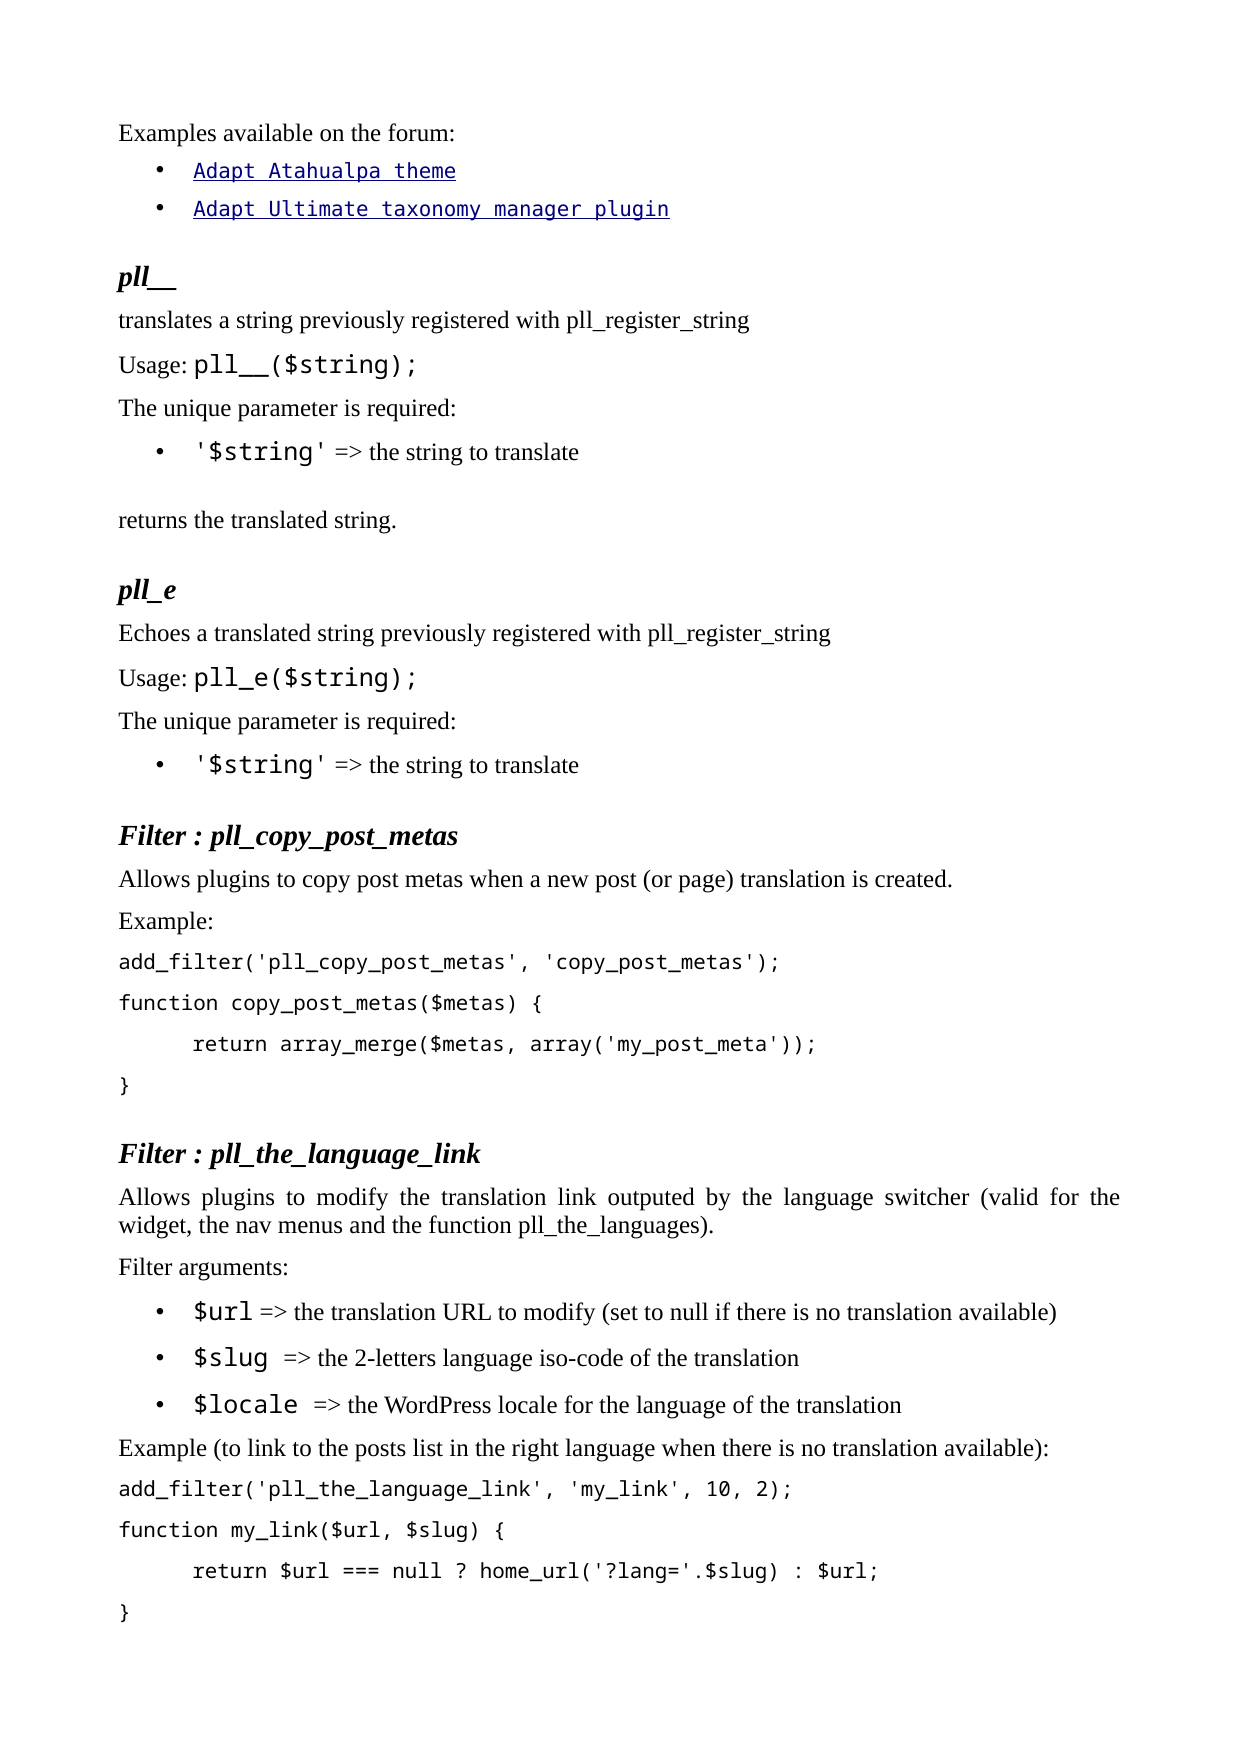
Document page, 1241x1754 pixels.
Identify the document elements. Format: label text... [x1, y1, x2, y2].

text function my_link($url, $slug) { [118, 1515, 1122, 1543]
text add_filter('pll_the_language_link', 'my_link', 10, 2); [118, 1474, 1122, 1502]
text return array_merge($metas, array('my_post_meta')); [118, 1029, 1122, 1057]
text } [118, 1070, 1122, 1098]
text Example: [118, 906, 1122, 934]
text Example (to link to the posts list in the right language when there is no translation available): [118, 1433, 1122, 1462]
subtitle pll_e [118, 572, 1122, 605]
list $url => the translation URL to modify (set to null if there is no translation available) [156, 1293, 1122, 1327]
list $locale => the WordPress locale for the language of the translation [156, 1386, 1122, 1420]
subtitle pll__ [118, 259, 1122, 292]
text return $url === null ? home_url('?lang='.$slug) : $url; [118, 1556, 1122, 1584]
text returns the translated string. [118, 506, 1122, 534]
text Examples available on the forum: [118, 118, 1122, 147]
list Adapt Ultimate taxonomy manager plugin [156, 197, 1122, 221]
text Usage: pll_e($string); [118, 659, 1122, 693]
text Echoes a translated string previously registered with pll_register_string [118, 618, 1122, 647]
text The unique parameter is required: [118, 706, 1122, 734]
subtitle Filter : pll_the_language_link [118, 1136, 1122, 1169]
text add_filter('pll_copy_post_metas', 'copy_post_metas'); [118, 947, 1122, 976]
subtitle Filter : pll_copy_post_metas [118, 818, 1122, 852]
text function copy_post_metas($metas) { [118, 988, 1122, 1016]
list '$string' => the string to translate [156, 747, 1122, 781]
text Filter arguments: [118, 1252, 1122, 1281]
list Adapt Atahualpa theme [156, 159, 1122, 184]
text translates a string previously registered with pll_register_string [118, 305, 1122, 334]
text } [118, 1597, 1122, 1625]
text Allows plugins to copy post metas when a new post (or page) translation is created. [118, 864, 1122, 893]
text The unique parameter is required: [118, 393, 1122, 422]
list '$string' => the string to translate [156, 434, 1122, 468]
text Allows plugins to modify the translation link outputed by the language switcher (valid for the widget, the nav menus and the function pll_the_languages). [118, 1182, 1122, 1239]
list $slug => the 2-letters language iso-code of the translation [156, 1340, 1122, 1374]
text Usage: pll__($string); [118, 346, 1122, 380]
